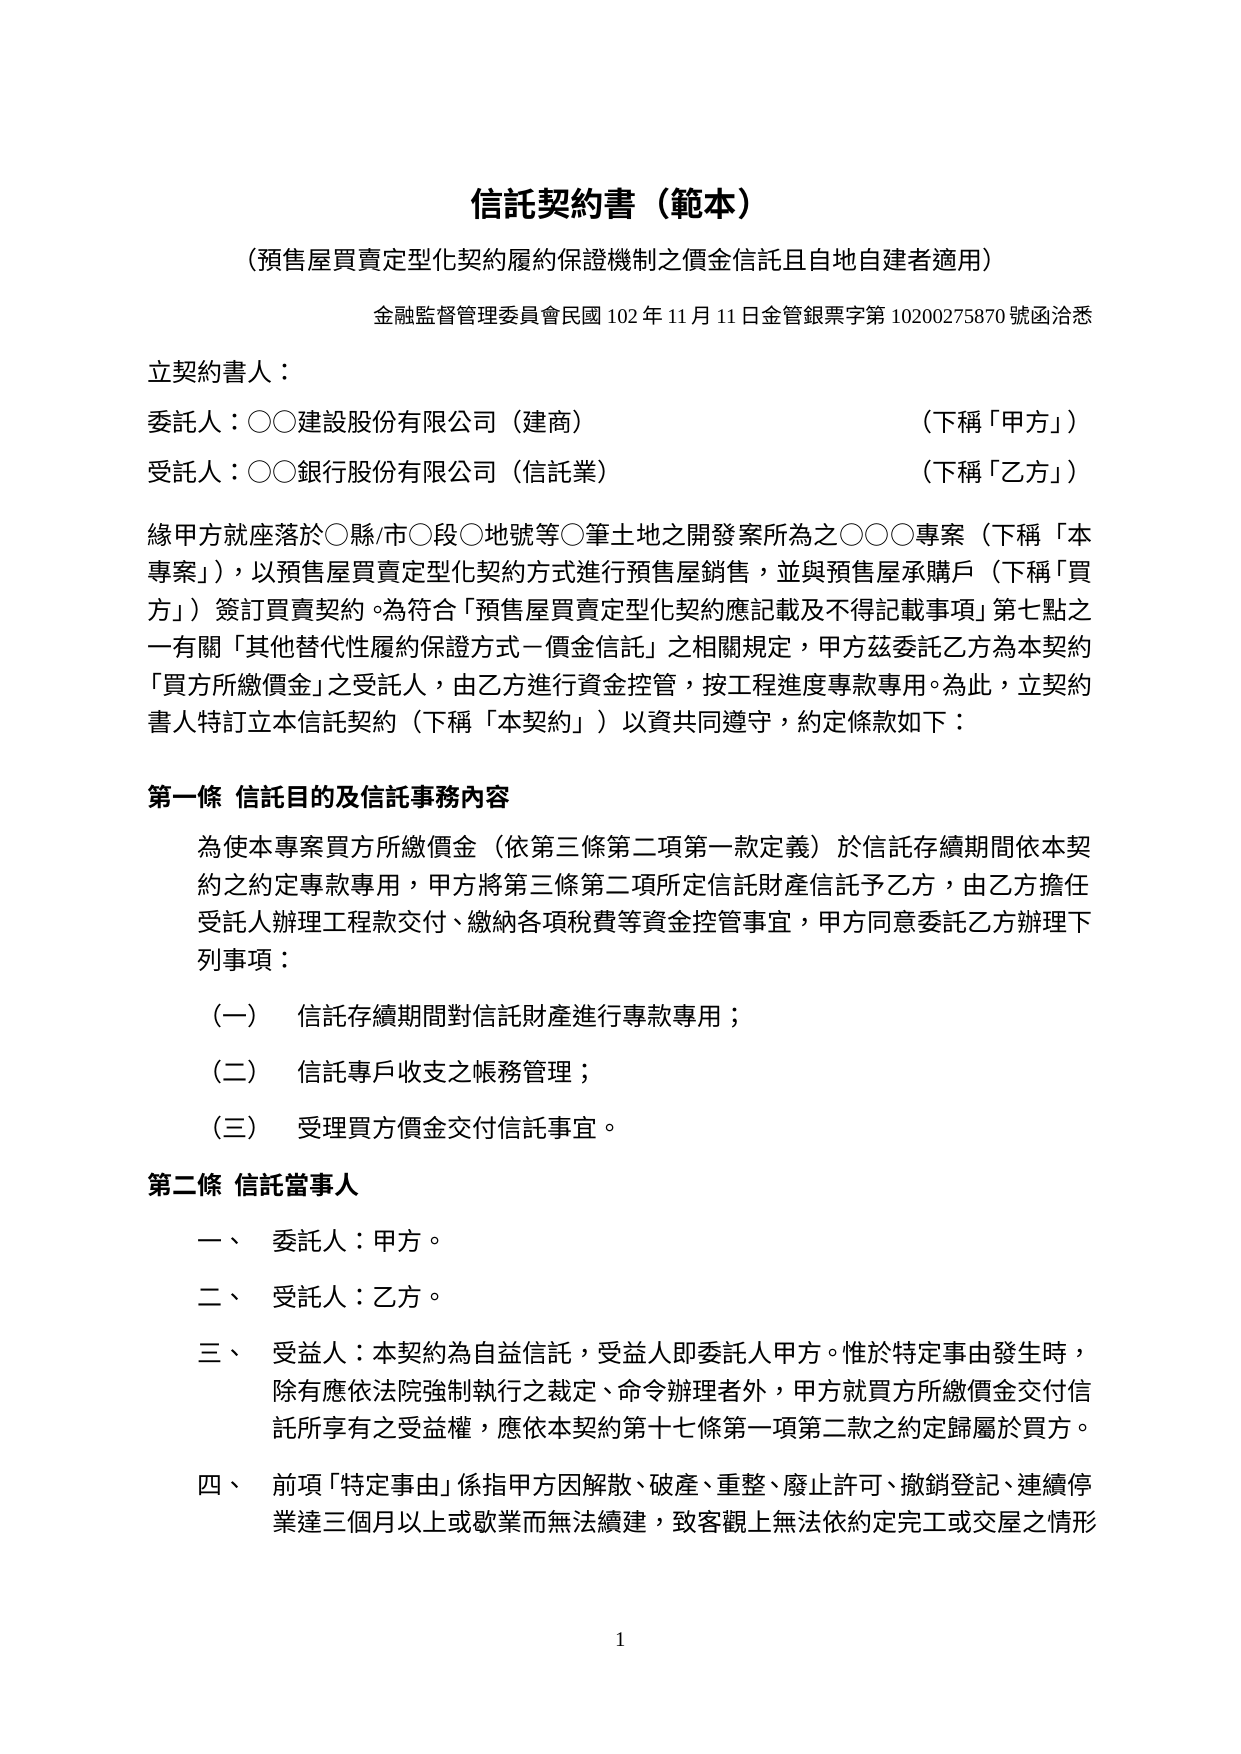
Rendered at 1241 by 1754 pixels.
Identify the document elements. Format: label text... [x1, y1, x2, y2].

list 受理買方價金交付信託事宜。 [198, 1108, 1092, 1146]
text 第二條 信託當事人 [147, 1164, 1092, 1202]
list 受託人：乙方。 [198, 1277, 1092, 1314]
text 第一條 信託目的及信託事務內容 [148, 777, 1092, 814]
text 立契約書人： [148, 352, 1092, 389]
list 受益人：本契約為自益信託，受益人即委託人甲方。惟於特定事由發生時，除有應依法院強制執行之裁定、命令辦理者外，甲方就買方所繳價金交付信託所享有之受益權，應依本契約第十七條第一項第二款之約定歸屬於買方。 [198, 1333, 1092, 1446]
text （預售屋買賣定型化契約履約保證機制之價金信託且自地自建者適用） [148, 239, 1092, 277]
text 委託人：○○建設股份有限公司（建商） （下稱「甲方」） [148, 402, 1092, 439]
text 金融監督管理委員會民國102年11月11日金管銀票字第10200275870號函洽悉 [148, 296, 1092, 333]
text 受託人：○○銀行股份有限公司（信託業） （下稱「乙方」） [148, 452, 1092, 489]
list 信託專戶收支之帳務管理； [198, 1052, 1092, 1089]
list 信託存續期間對信託財產進行專款專用； [198, 996, 1092, 1033]
list 前項「特定事由」係指甲方因解散、破產、重整、廢止許可、撤銷登記、連續停業達三個月以上或歇業而無法續建，致客觀上無法依約定完工或交屋之情形。 [198, 1464, 1092, 1539]
list 委託人：甲方。 [198, 1221, 1092, 1258]
text 緣甲方就座落於○縣/市○段○地號等○筆土地之開發案所為之○○○專案（下稱「本專案」），以預售屋買賣定型化契約方式進行預售屋銷售，並與預售屋承購戶（下稱「買方」）簽訂買賣契約。為符合「預售屋買賣定型化契約應記載及不得記載事項」第七點之一有關「其他替代性履約保證方式－價金信託」之相關規定，甲方茲委託乙方為本契約「買方所繳價金」之受託人，由乙方進行資金控管，按工程進度專款專用。為此，立契約書人特訂立本信託契約（下稱「本契約」）以資共同遵守，約定條款如下： [148, 514, 1092, 739]
text 為使本專案買方所繳價金（依第三條第二項第一款定義）於信託存續期間依本契約之約定專款專用，甲方將第三條第二項所定信託財產信託予乙方，由乙方擔任受託人辦理工程款交付、繳納各項稅費等資金控管事宜，甲方同意委託乙方辦理下列事項： [198, 827, 1092, 977]
text 信託契約書（範本） [148, 164, 1092, 239]
